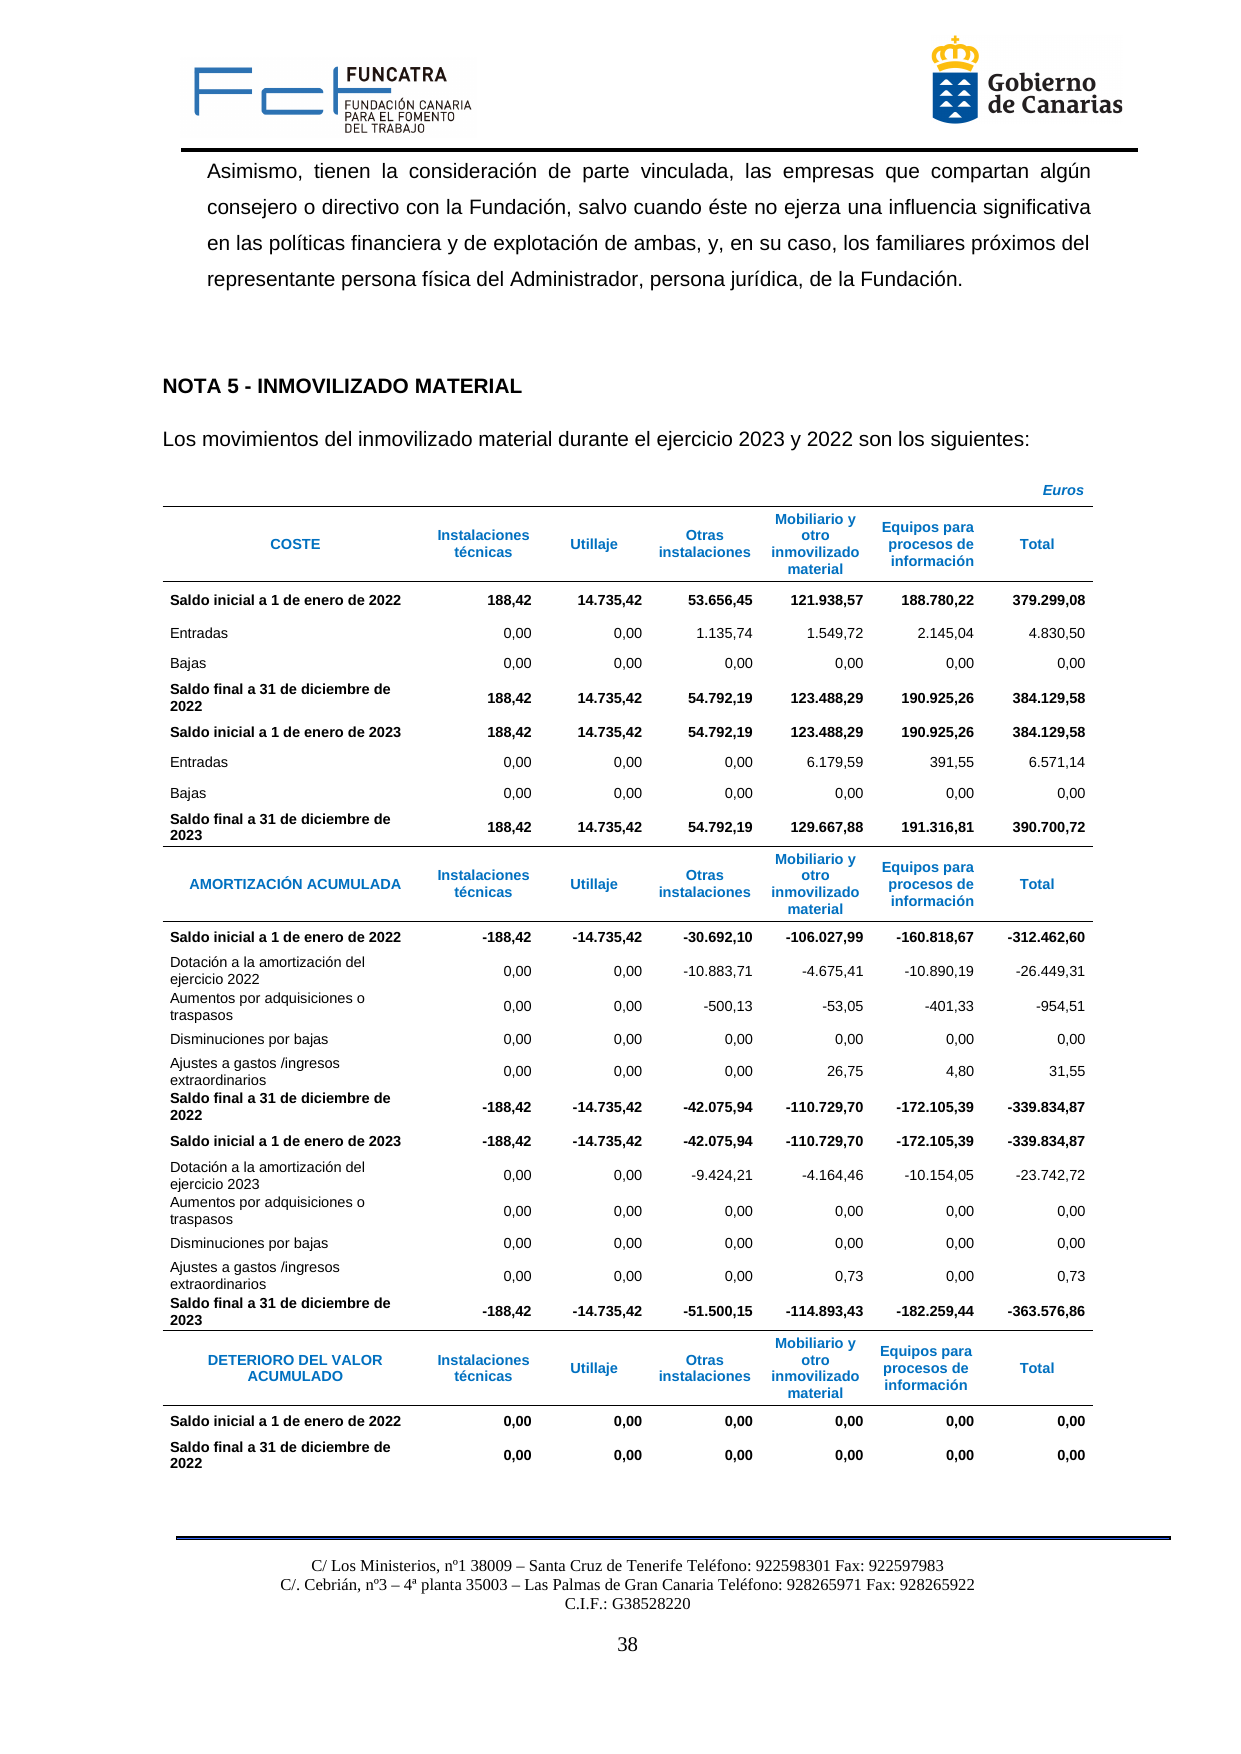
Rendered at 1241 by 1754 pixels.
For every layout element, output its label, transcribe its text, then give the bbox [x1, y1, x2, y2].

table_cell 0,00 [649, 1436, 760, 1474]
table_cell 14.735,42 [539, 582, 649, 618]
table_cell [428, 1474, 539, 1503]
table_cell 0,00 [428, 648, 539, 679]
table_cell Utillaje [539, 507, 649, 581]
table_cell 0,00 [760, 1406, 871, 1436]
table_cell Otras instalaciones [649, 1331, 760, 1405]
table_cell [981, 1474, 1092, 1503]
table_cell Entradas [163, 618, 428, 648]
table_cell 0,00 [428, 1194, 539, 1228]
table_cell 188,42 [428, 582, 539, 618]
table_cell Utillaje [539, 847, 649, 921]
table_cell [871, 1474, 981, 1503]
table_cell 54.792,19 [649, 679, 760, 716]
table_cell 0,00 [428, 1436, 539, 1474]
table_cell [539, 1474, 649, 1503]
table_cell 123.488,29 [760, 716, 871, 748]
table_cell Saldo inicial a 1 de enero de 2023 [163, 1125, 428, 1157]
table_cell -14.735,42 [539, 1088, 649, 1125]
table_cell [649, 1474, 760, 1503]
table_cell 0,00 [539, 1259, 649, 1292]
table_cell Dotación a la amortización del ejercicio 2022 [163, 952, 428, 989]
table_cell 188,42 [428, 679, 539, 716]
table_cell 188,42 [428, 808, 539, 846]
table_cell Saldo inicial a 1 de enero de 2022 [163, 582, 428, 618]
table_cell Mobiliario y otro inmovilizado material [760, 847, 871, 921]
table_cell 0,00 [428, 1054, 539, 1088]
table_cell 0,00 [760, 1228, 871, 1259]
picture [931, 35, 1123, 124]
table_cell Ajustes a gastos /ingresos extraordinarios [163, 1259, 428, 1292]
picture [180, 57, 477, 138]
table_cell 0,00 [539, 990, 649, 1023]
table_cell Saldo inicial a 1 de enero de 2022 [163, 1406, 428, 1436]
table_cell -172.105,39 [871, 1125, 981, 1157]
table_cell 6.571,14 [981, 748, 1092, 777]
table_cell 390.700,72 [981, 808, 1092, 846]
table_cell 188,42 [428, 716, 539, 748]
table_cell Saldo inicial a 1 de enero de 2022 [163, 922, 428, 952]
table_cell 2.145,04 [871, 618, 981, 648]
table_cell 14.735,42 [539, 716, 649, 748]
table_cell -188,42 [428, 1125, 539, 1157]
table_cell -954,51 [981, 990, 1092, 1023]
text Los movimientos del inmovilizado material durante el ejercicio 2023 y 2022 son los siguientes: [162, 427, 1092, 451]
table_cell -401,33 [871, 990, 981, 1023]
table_cell -42.075,94 [649, 1088, 760, 1125]
table_cell -110.729,70 [760, 1088, 871, 1125]
table_cell 391,55 [871, 748, 981, 777]
table_cell 0,00 [871, 1023, 981, 1054]
table_cell Entradas [163, 748, 428, 777]
table_cell -9.424,21 [649, 1157, 760, 1194]
table_cell 0,00 [649, 648, 760, 679]
table_cell 0,00 [649, 1054, 760, 1088]
table_cell -188,42 [428, 1293, 539, 1330]
table_cell AMORTIZACIÓN ACUMULADA [163, 847, 428, 921]
table_cell 1.549,72 [760, 618, 871, 648]
table_cell 188.780,22 [871, 582, 981, 618]
table_cell 6.179,59 [760, 748, 871, 777]
table_cell -4.675,41 [760, 952, 871, 989]
table_cell 384.129,58 [981, 679, 1092, 716]
table_cell Saldo final a 31 de diciembre de 2022 [163, 1088, 428, 1125]
table_cell 0,00 [539, 748, 649, 777]
table_cell 0,00 [428, 618, 539, 648]
table_cell Total [981, 507, 1092, 581]
table_cell -339.834,87 [981, 1088, 1092, 1125]
table_cell 0,00 [871, 777, 981, 808]
table_cell 0,00 [981, 777, 1092, 808]
table_cell 0,00 [871, 1436, 981, 1474]
table_cell -188,42 [428, 922, 539, 952]
table_cell 1.135,74 [649, 618, 760, 648]
table_cell 0,00 [649, 1406, 760, 1436]
table_cell Otras instalaciones [649, 847, 760, 921]
table_cell 0,00 [539, 1436, 649, 1474]
table_cell 0,00 [539, 1054, 649, 1088]
table_cell Otras instalaciones [649, 507, 760, 581]
table_cell 4,80 [871, 1054, 981, 1088]
table_cell 0,00 [428, 1406, 539, 1436]
table_cell 0,00 [428, 1259, 539, 1292]
table_cell 0,00 [539, 777, 649, 808]
table_cell 191.316,81 [871, 808, 981, 846]
table_cell -10.154,05 [871, 1157, 981, 1194]
table_cell 0,00 [428, 748, 539, 777]
table_cell 123.488,29 [760, 679, 871, 716]
table_cell Saldo final a 31 de diciembre de 2023 [163, 808, 428, 846]
table_cell 0,00 [871, 1406, 981, 1436]
table_cell Instalaciones técnicas [428, 507, 539, 581]
table_cell 0,00 [981, 1436, 1092, 1474]
table_cell 0,00 [539, 1194, 649, 1228]
table_cell Dotación a la amortización del ejercicio 2023 [163, 1157, 428, 1194]
table_cell 0,00 [428, 777, 539, 808]
table_cell 190.925,26 [871, 679, 981, 716]
table_cell 0,00 [539, 618, 649, 648]
table_cell 0,00 [760, 1023, 871, 1054]
table_cell Bajas [163, 777, 428, 808]
table_cell 190.925,26 [871, 716, 981, 748]
table_cell Aumentos por adquisiciones o traspasos [163, 990, 428, 1023]
table_cell Equipos para procesos de información [871, 507, 981, 581]
table_cell -26.449,31 [981, 952, 1092, 989]
table_cell 121.938,57 [760, 582, 871, 618]
table_cell 0,00 [871, 648, 981, 679]
table_cell 129.667,88 [760, 808, 871, 846]
table_cell -14.735,42 [539, 1125, 649, 1157]
table_cell -10.890,19 [871, 952, 981, 989]
table_cell [760, 1474, 871, 1503]
table_cell -106.027,99 [760, 922, 871, 952]
table_cell 0,00 [760, 1436, 871, 1474]
table_cell -51.500,15 [649, 1293, 760, 1330]
table_cell 0,00 [871, 1194, 981, 1228]
table_cell Ajustes a gastos /ingresos extraordinarios [163, 1054, 428, 1088]
table_cell 54.792,19 [649, 808, 760, 846]
table_cell 54.792,19 [649, 716, 760, 748]
table_cell 0,00 [428, 952, 539, 989]
table_cell 0,00 [539, 1406, 649, 1436]
table_cell -160.818,67 [871, 922, 981, 952]
table_cell -188,42 [428, 1088, 539, 1125]
table_cell Equipos para procesos de información [871, 847, 981, 921]
table_cell -4.164,46 [760, 1157, 871, 1194]
table_cell Utillaje [539, 1331, 649, 1405]
table_cell 0,00 [871, 1259, 981, 1292]
table_cell Disminuciones por bajas [163, 1023, 428, 1054]
table_cell 0,00 [649, 1194, 760, 1228]
table_cell DETERIORO DEL VALOR ACUMULADO [163, 1331, 428, 1405]
table_cell Total [981, 1331, 1092, 1405]
table_cell 14.735,42 [539, 808, 649, 846]
table_cell 0,00 [649, 1228, 760, 1259]
table_cell 0,00 [428, 1228, 539, 1259]
table_cell Instalaciones técnicas [428, 847, 539, 921]
table_cell -110.729,70 [760, 1125, 871, 1157]
table_cell Bajas [163, 648, 428, 679]
table_cell Saldo final a 31 de diciembre de 2022 [163, 1436, 428, 1474]
table_cell 0,00 [649, 1023, 760, 1054]
table_cell 0,00 [649, 777, 760, 808]
table_cell -114.893,43 [760, 1293, 871, 1330]
table_cell 0,00 [539, 648, 649, 679]
table_cell 14.735,42 [539, 679, 649, 716]
table_cell 0,00 [760, 1194, 871, 1228]
text Asimismo, tienen la consideración de parte vinculada, las empresas que compartan algún consejero o directivo con la Fundación, salvo cuando éste no ejerza una influencia significativa en las políticas financiera y de explotación de ambas, y, en su caso, los familiares próximos del representante persona física del Administrador, persona jurídica, de la Fundación. [207, 159, 1092, 290]
table_cell -23.742,72 [981, 1157, 1092, 1194]
table_cell 0,00 [649, 748, 760, 777]
table_header Euros [163, 475, 1092, 506]
table_cell -30.692,10 [649, 922, 760, 952]
table_cell 0,00 [981, 1406, 1092, 1436]
table_cell Saldo inicial a 1 de enero de 2023 [163, 716, 428, 748]
table_cell -339.834,87 [981, 1125, 1092, 1157]
table_cell 0,00 [981, 1023, 1092, 1054]
table_cell -182.259,44 [871, 1293, 981, 1330]
table_cell 0,00 [539, 952, 649, 989]
table_cell -363.576,86 [981, 1293, 1092, 1330]
table_cell 0,00 [981, 1228, 1092, 1259]
table_cell 0,00 [981, 1194, 1092, 1228]
table_cell 0,00 [428, 1023, 539, 1054]
table_cell Saldo final a 31 de diciembre de 2023 [163, 1293, 428, 1330]
table_cell 0,73 [981, 1259, 1092, 1292]
table_cell -14.735,42 [539, 1293, 649, 1330]
table_cell [163, 1474, 428, 1503]
table_cell 26,75 [760, 1054, 871, 1088]
table_cell COSTE [163, 507, 428, 581]
table_cell Mobiliario y otro inmovilizado material [760, 1331, 871, 1405]
table_cell 0,00 [981, 648, 1092, 679]
table_cell 0,73 [760, 1259, 871, 1292]
table_cell -500,13 [649, 990, 760, 1023]
table_cell 53.656,45 [649, 582, 760, 618]
table_cell 0,00 [649, 1259, 760, 1292]
table_cell -10.883,71 [649, 952, 760, 989]
table_cell 384.129,58 [981, 716, 1092, 748]
table_cell 0,00 [871, 1228, 981, 1259]
table_cell Saldo final a 31 de diciembre de 2022 [163, 679, 428, 716]
table_cell 0,00 [760, 777, 871, 808]
table_cell 379.299,08 [981, 582, 1092, 618]
text NOTA 5 - INMOVILIZADO MATERIAL [162, 374, 1092, 398]
table_cell 4.830,50 [981, 618, 1092, 648]
table_cell Disminuciones por bajas [163, 1228, 428, 1259]
table_cell 0,00 [539, 1157, 649, 1194]
table_cell 0,00 [428, 1157, 539, 1194]
table_cell -42.075,94 [649, 1125, 760, 1157]
table_cell -312.462,60 [981, 922, 1092, 952]
table_cell 0,00 [539, 1023, 649, 1054]
table_cell 0,00 [428, 990, 539, 1023]
table_cell -172.105,39 [871, 1088, 981, 1125]
table_cell Mobiliario y otro inmovilizado material [760, 507, 871, 581]
table_cell Instalaciones técnicas [428, 1331, 539, 1405]
table_cell 0,00 [539, 1228, 649, 1259]
table_cell 31,55 [981, 1054, 1092, 1088]
table_cell Total [981, 847, 1092, 921]
table_cell -53,05 [760, 990, 871, 1023]
table_cell -14.735,42 [539, 922, 649, 952]
table_cell Equipos para procesos de información [871, 1331, 981, 1405]
table_cell Aumentos por adquisiciones o traspasos [163, 1194, 428, 1228]
table_cell 0,00 [760, 648, 871, 679]
